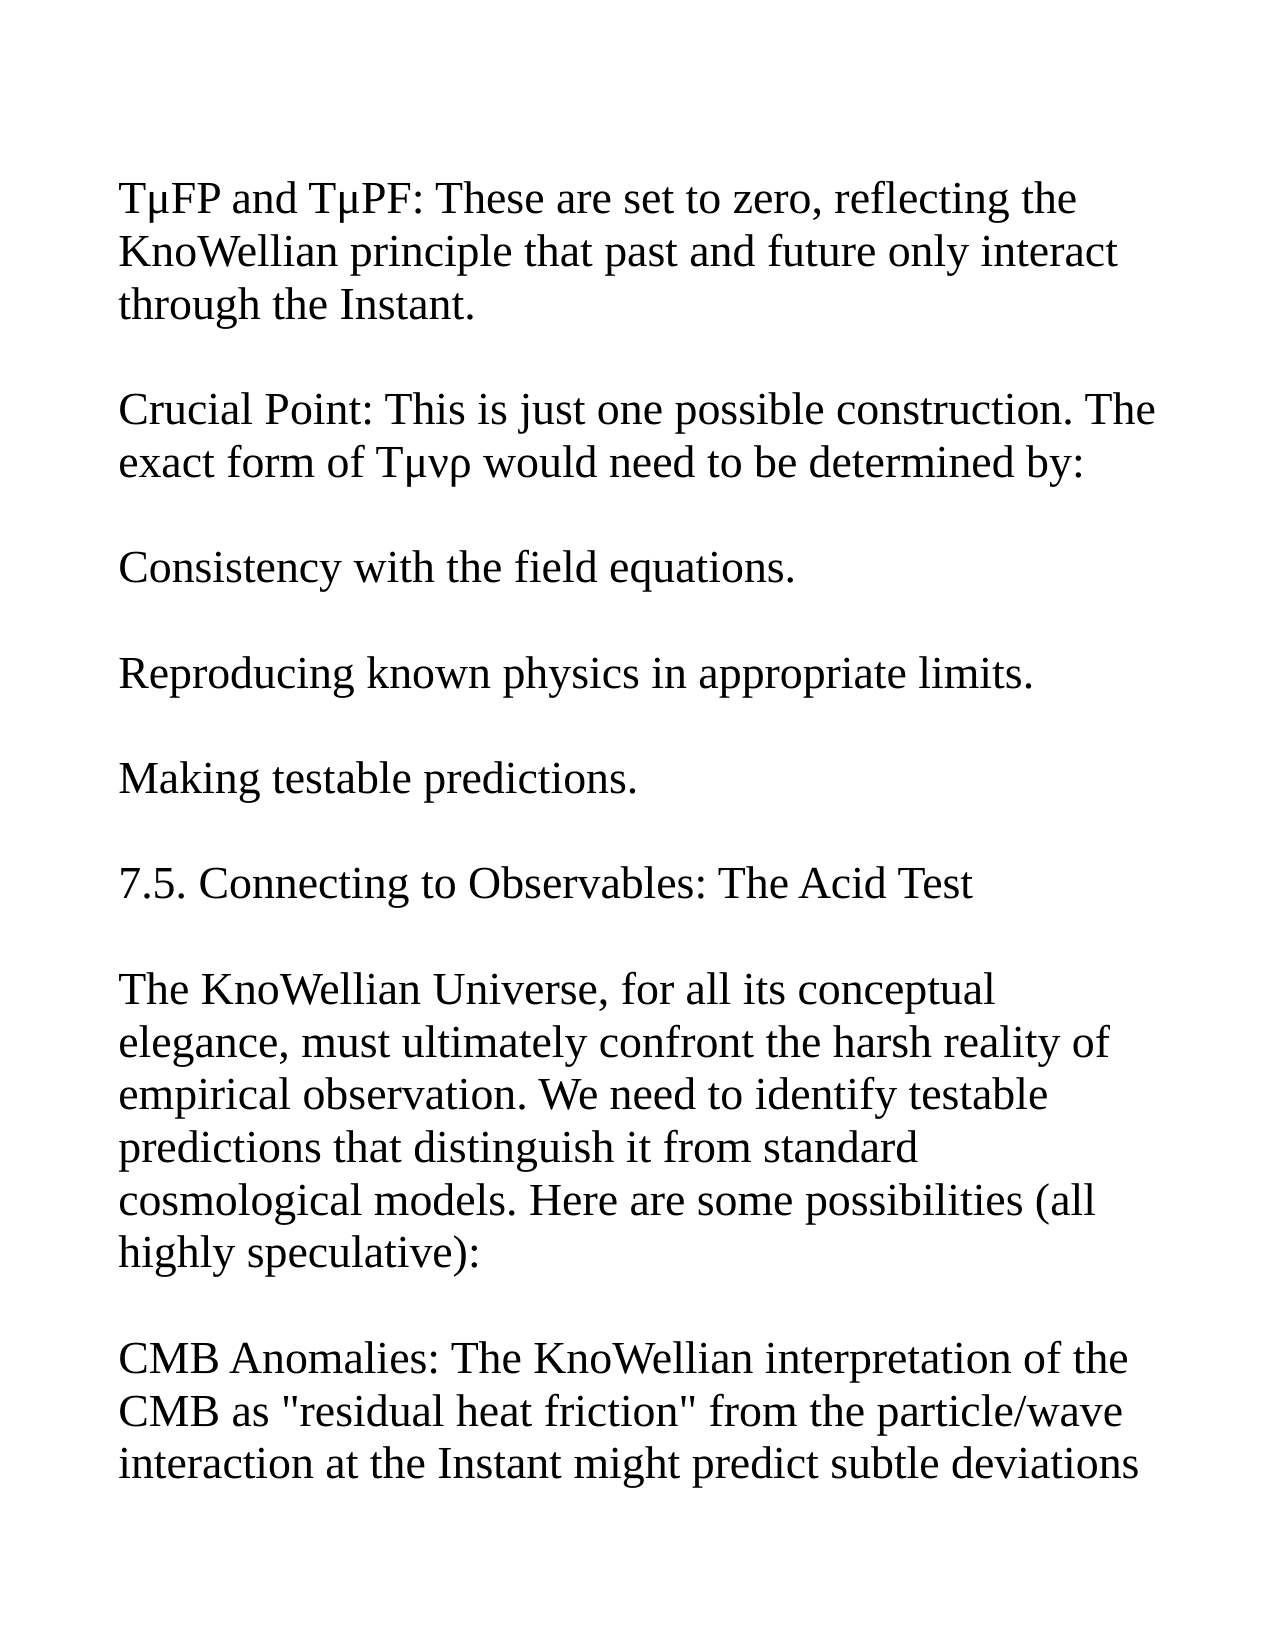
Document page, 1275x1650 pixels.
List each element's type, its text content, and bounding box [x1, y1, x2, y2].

text 7.5. Connecting to Observables: The Acid Test [118, 856, 1157, 909]
text Making testable predictions. [118, 751, 1157, 803]
text TμFP and TμPF: These are set to zero, reflecting the KnoWellian principle that past and future only interact through the Instant. [118, 171, 1157, 329]
text Consistency with the field equations. [118, 540, 1157, 592]
text Reproducing known physics in appropriate limits. [118, 645, 1157, 698]
text CMB Anomalies: The KnoWellian interpretation of the CMB as "residual heat friction" from the particle/wave interaction at the Instant might predict subtle deviations [118, 1330, 1157, 1488]
text The KnoWellian Universe, for all its conceptual elegance, must ultimately confront the harsh reality of empirical observation. We need to identify testable predictions that distinguish it from standard cosmological models. Here are some possibilities (all highly speculative): [118, 961, 1157, 1278]
text Crucial Point: This is just one possible construction. The exact form of Tμνρ would need to be determined by: [118, 382, 1157, 487]
